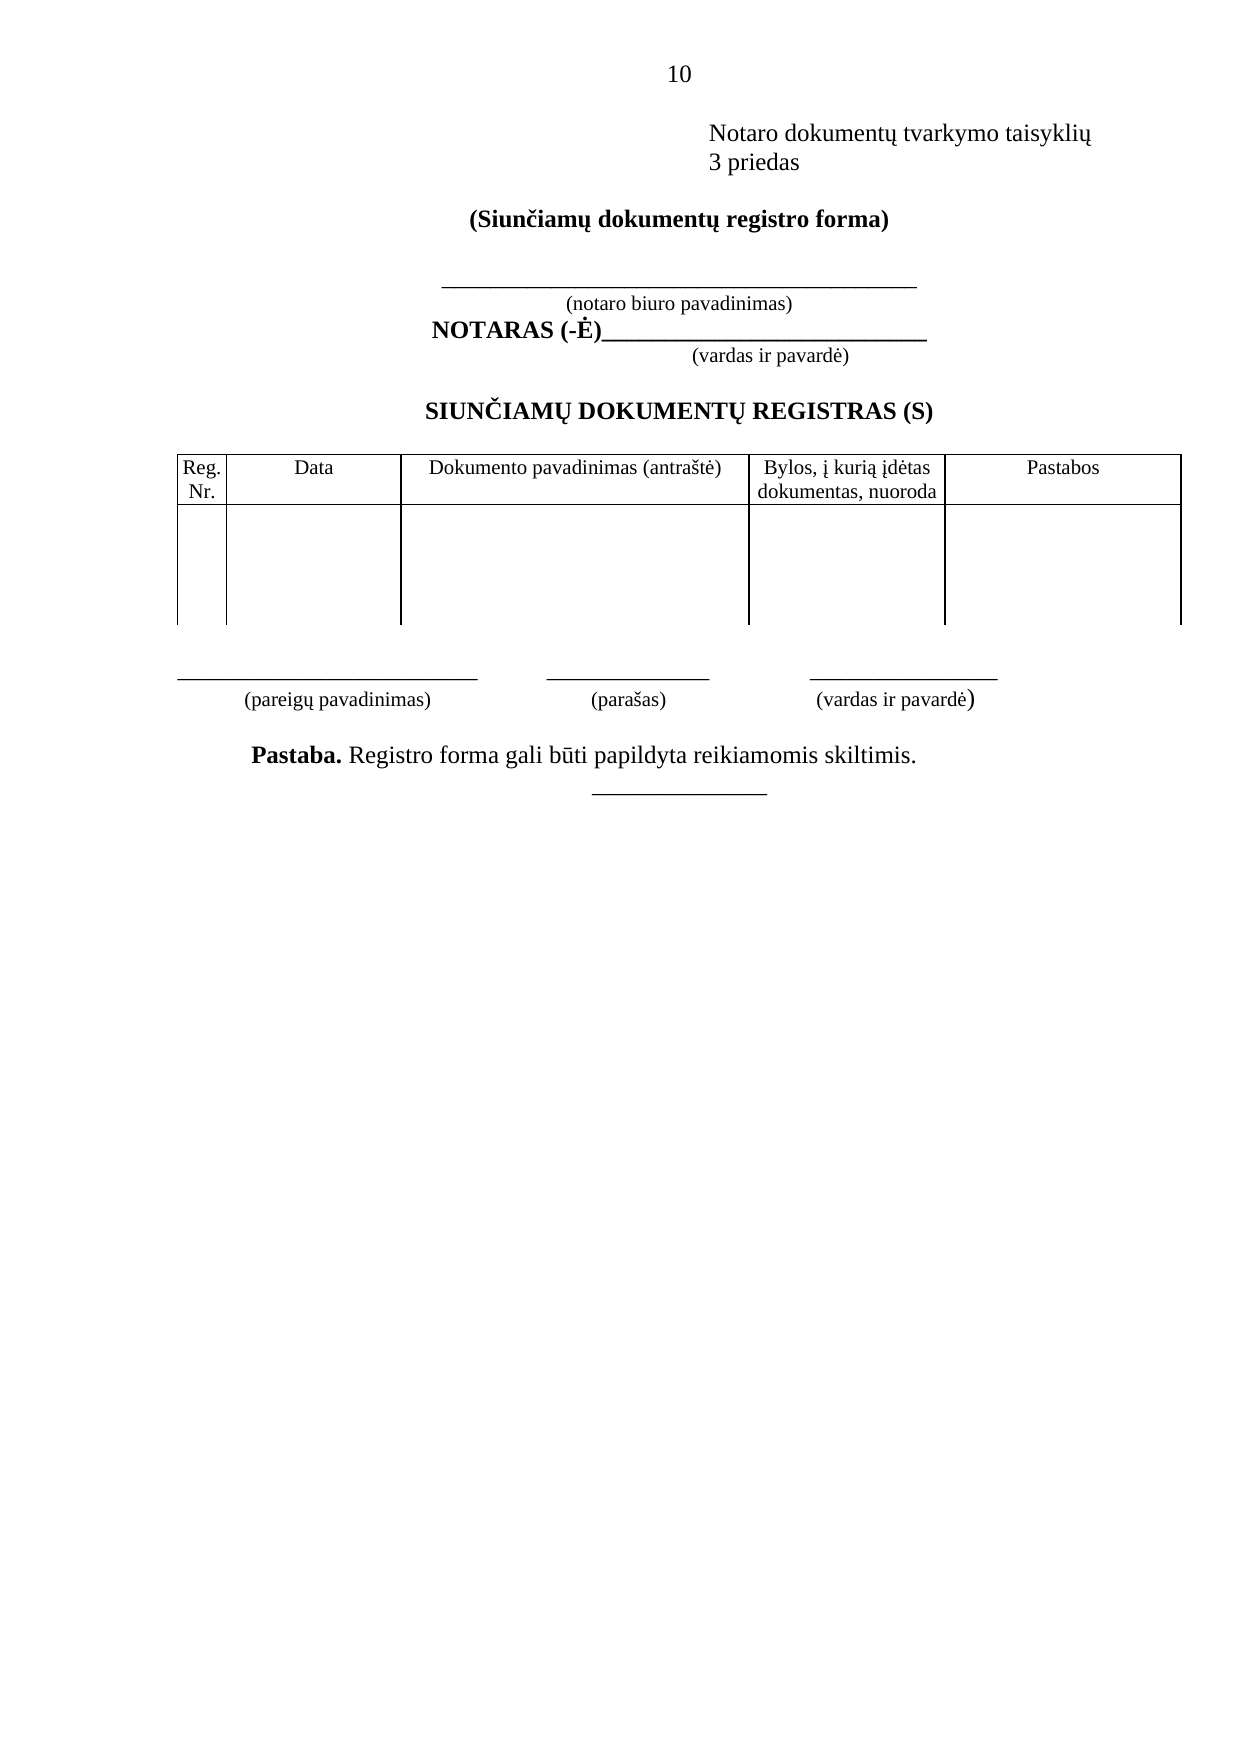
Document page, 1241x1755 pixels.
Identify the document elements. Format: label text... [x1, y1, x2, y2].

text 3 priedas [177, 147, 1181, 176]
text (Siunčiamų dokumentų registro forma) [177, 204, 1181, 233]
table_cell [227, 505, 231, 529]
table_header Pastabos [946, 455, 1180, 503]
table_header Dokumento pavadinimas (antraštė) [402, 455, 748, 503]
table_cell [946, 529, 1180, 625]
table_header Reg. Nr. [222, 455, 226, 503]
table_cell [402, 529, 748, 625]
table_cell [222, 505, 226, 529]
table_cell [750, 529, 944, 625]
table_header Data [227, 455, 400, 503]
table_cell [227, 529, 400, 625]
text NOTARAS (-Ė)__________________________ [177, 315, 1181, 343]
text (notaro biuro pavadinimas) [177, 291, 1181, 315]
text Notaro dokumentų tvarkymo taisyklių [709, 118, 1181, 147]
text SIUNČIAMŲ DOKUMENTŲ REGISTRAS (S) [177, 396, 1181, 425]
text (pareigų pavadinimas) (parašas) (vardas ir pavardė) [177, 683, 1181, 712]
table_cell [222, 529, 226, 625]
text (vardas ir pavardė) [177, 343, 1181, 367]
text ______________ [177, 769, 1181, 798]
text ________________________ _____________ _______________ [177, 654, 1181, 683]
text Pastaba. Registro forma gali būti papildyta reikiamomis skiltimis. [177, 740, 1181, 769]
